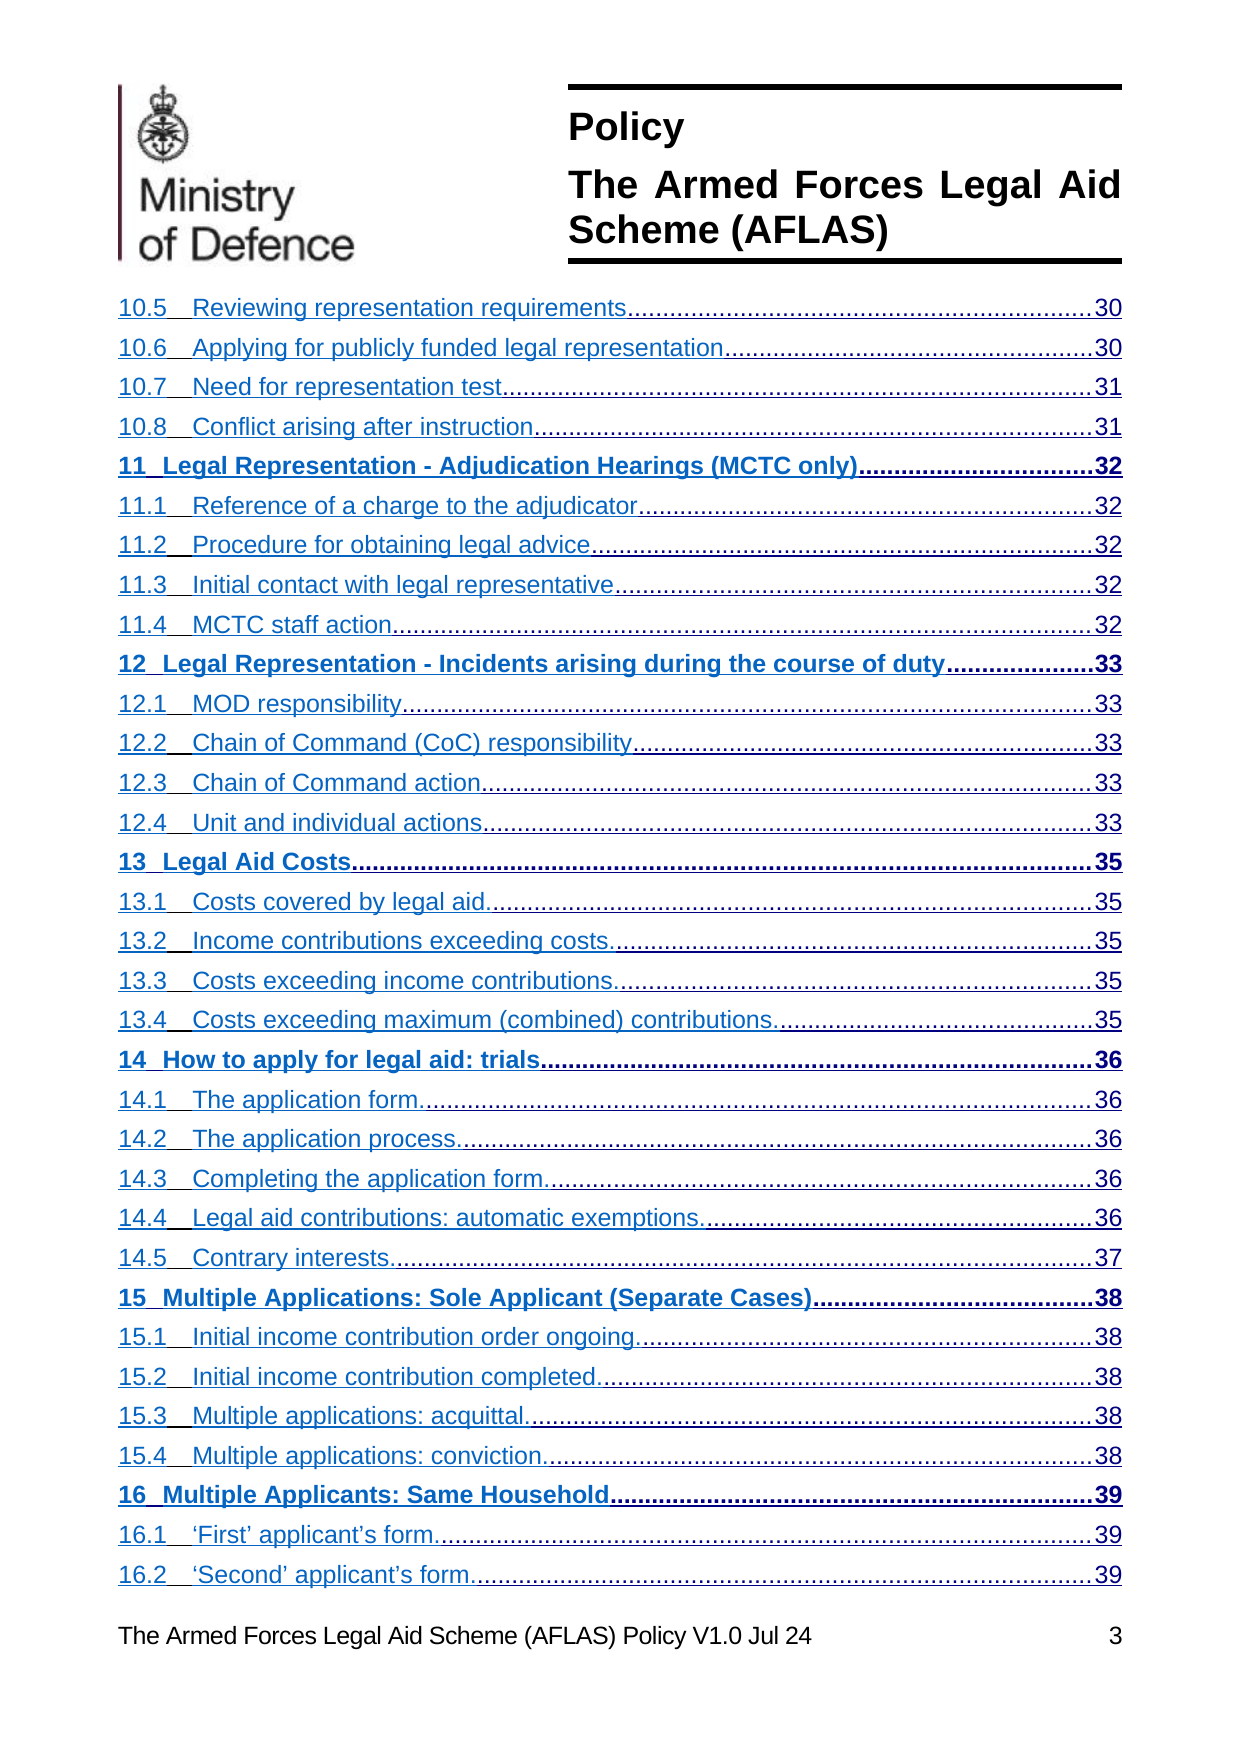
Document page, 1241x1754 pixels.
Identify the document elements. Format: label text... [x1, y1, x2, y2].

text 13.1 Costs covered by legal aid. 35 [118, 887, 1122, 912]
text 11.4 MCTC staff action 32 [118, 609, 1122, 635]
text 12.4 Unit and individual actions 33 [118, 807, 1122, 833]
text 14.4 Legal aid contributions: automatic exemptions. 36 [118, 1203, 1122, 1228]
text 10.7 Need for representation test 31 [118, 372, 1122, 397]
text 11.2 Procedure for obtaining legal advice 32 [118, 530, 1122, 555]
text 10.6 Applying for publicly funded legal representation 30 [118, 332, 1122, 358]
text 15 Multiple Applications: Sole Applicant (Separate Cases) 38 [118, 1282, 1122, 1308]
text 11.1 Reference of a charge to the adjudicator 32 [118, 491, 1122, 516]
text 12.3 Chain of Command action 33 [118, 768, 1122, 793]
text 15.3 Multiple applications: acquittal. 38 [118, 1401, 1122, 1426]
text 14.5 Contrary interests. 37 [118, 1243, 1122, 1268]
text 11 Legal Representation - Adjudication Hearings (MCTC only) 32 [118, 451, 1122, 476]
text 13.4 Costs exceeding maximum (combined) contributions. 35 [118, 1005, 1122, 1030]
text 13 Legal Aid Costs 35 [118, 847, 1122, 872]
text 12.1 MOD responsibility 33 [118, 689, 1122, 714]
text 10.5 Reviewing representation requirements 30 [118, 293, 1122, 318]
text 14.2 The application process. 36 [118, 1124, 1122, 1149]
text 15.2 Initial income contribution completed. 38 [118, 1362, 1122, 1387]
text 16 Multiple Applicants: Same Household 39 [118, 1480, 1122, 1505]
text 12 Legal Representation - Incidents arising during the course of duty 33 [118, 649, 1122, 674]
text 12.2 Chain of Command (CoC) responsibility 33 [118, 728, 1122, 753]
text 14.3 Completing the application form. 36 [118, 1164, 1122, 1189]
text 16.2 ‘Second’ applicant’s form. 39 [118, 1559, 1122, 1585]
text 16.1 ‘First’ applicant’s form. 39 [118, 1520, 1122, 1545]
text 10.8 Conflict arising after instruction 31 [118, 412, 1122, 437]
text 11.3 Initial contact with legal representative 32 [118, 570, 1122, 595]
text 14 How to apply for legal aid: trials 36 [118, 1045, 1122, 1070]
text 14.1 The application form. 36 [118, 1084, 1122, 1110]
text 15.4 Multiple applications: conviction. 38 [118, 1441, 1122, 1466]
text 15.1 Initial income contribution order ongoing. 38 [118, 1322, 1122, 1347]
text 13.2 Income contributions exceeding costs. 35 [118, 926, 1122, 951]
text 13.3 Costs exceeding income contributions. 35 [118, 966, 1122, 991]
